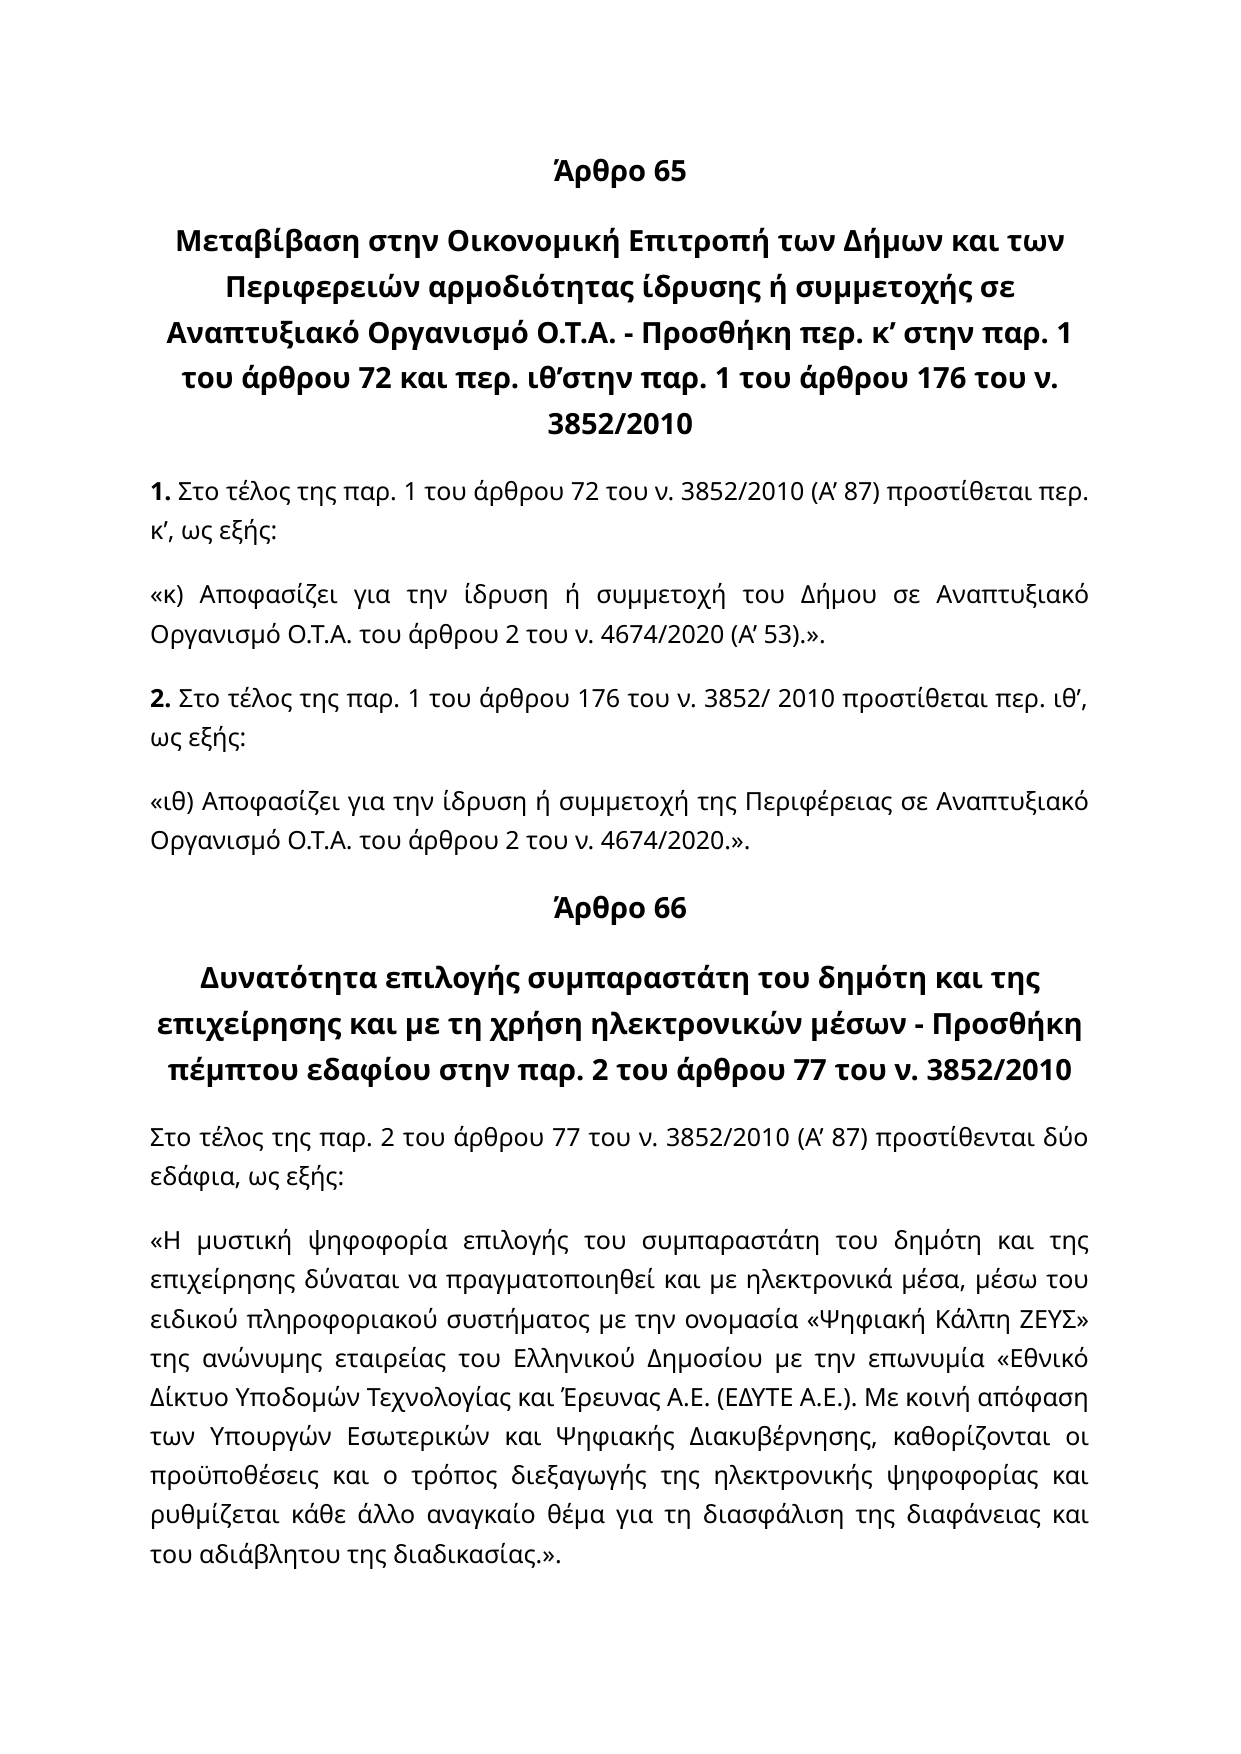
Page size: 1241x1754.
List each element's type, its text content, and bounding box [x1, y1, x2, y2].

text Στο τέλος της παρ. 2 του άρθρου 77 του ν. 3852/2010 (Α’ 87) προστίθενται δύο εδάφια, ως εξής: [150, 1119, 1090, 1193]
subtitle Άρθρο 65 [150, 150, 1090, 190]
text «κ) Αποφασίζει για την ίδρυση ή συμμετοχή του Δήμου σε Αναπτυξιακό Οργανισμό Ο.Τ.Α. του άρθρου 2 του ν. 4674/2020 (Α’ 53).». [150, 577, 1090, 650]
subtitle Μεταβίβαση στην Οικονομική Επιτροπή των Δήμων και των Περιφερειών αρμοδιότητας ίδρυσης ή συμμετοχής σε Αναπτυξιακό Οργανισμό Ο.Τ.Α. - Προσθήκη περ. κ’ στην παρ. 1 του άρθρου 72 και περ. ιθ’στην παρ. 1 του άρθρου 176 του ν. 3852/2010 [150, 221, 1090, 443]
subtitle Δυνατότητα επιλογής συμπαραστάτη του δημότη και της επιχείρησης και με τη χρήση ηλεκτρονικών μέσων - Προσθήκη πέμπτου εδαφίου στην παρ. 2 του άρθρου 77 του ν. 3852/2010 [150, 958, 1090, 1089]
subtitle Άρθρο 66 [150, 887, 1090, 927]
text 1. Στο τέλος της παρ. 1 του άρθρου 72 του ν. 3852/2010 (Α’ 87) προστίθεται περ. κ’, ως εξής: [150, 474, 1090, 547]
text «Η μυστική ψηφοφορία επιλογής του συμπαραστάτη του δημότη και της επιχείρησης δύναται να πραγματοποιηθεί και με ηλεκτρονικά μέσα, μέσω του ειδικού πληροφοριακού συστήματος με την ονομασία «Ψηφιακή Κάλπη ΖΕΥΣ» της ανώνυμης εταιρείας του Ελληνικού Δημοσίου με την επωνυμία «Εθνικό Δίκτυο Υποδομών Τεχνολογίας και Έρευνας Α.Ε. (ΕΔΥΤΕ Α.Ε.). Με κοινή απόφαση των Υπουργών Εσωτερικών και Ψηφιακής Διακυβέρνησης, καθορίζονται οι προϋποθέσεις και ο τρόπος διεξαγωγής της ηλεκτρονικής ψηφοφορίας και ρυθμίζεται κάθε άλλο αναγκαίο θέμα για τη διασφάλιση της διαφάνειας και του αδιάβλητου της διαδικασίας.». [150, 1223, 1090, 1570]
text 2. Στο τέλος της παρ. 1 του άρθρου 176 του ν. 3852/ 2010 προστίθεται περ. ιθ’, ως εξής: [150, 680, 1090, 754]
text «ιθ) Αποφασίζει για την ίδρυση ή συμμετοχή της Περιφέρειας σε Αναπτυξιακό Οργανισμό Ο.Τ.Α. του άρθρου 2 του ν. 4674/2020.». [150, 784, 1090, 857]
